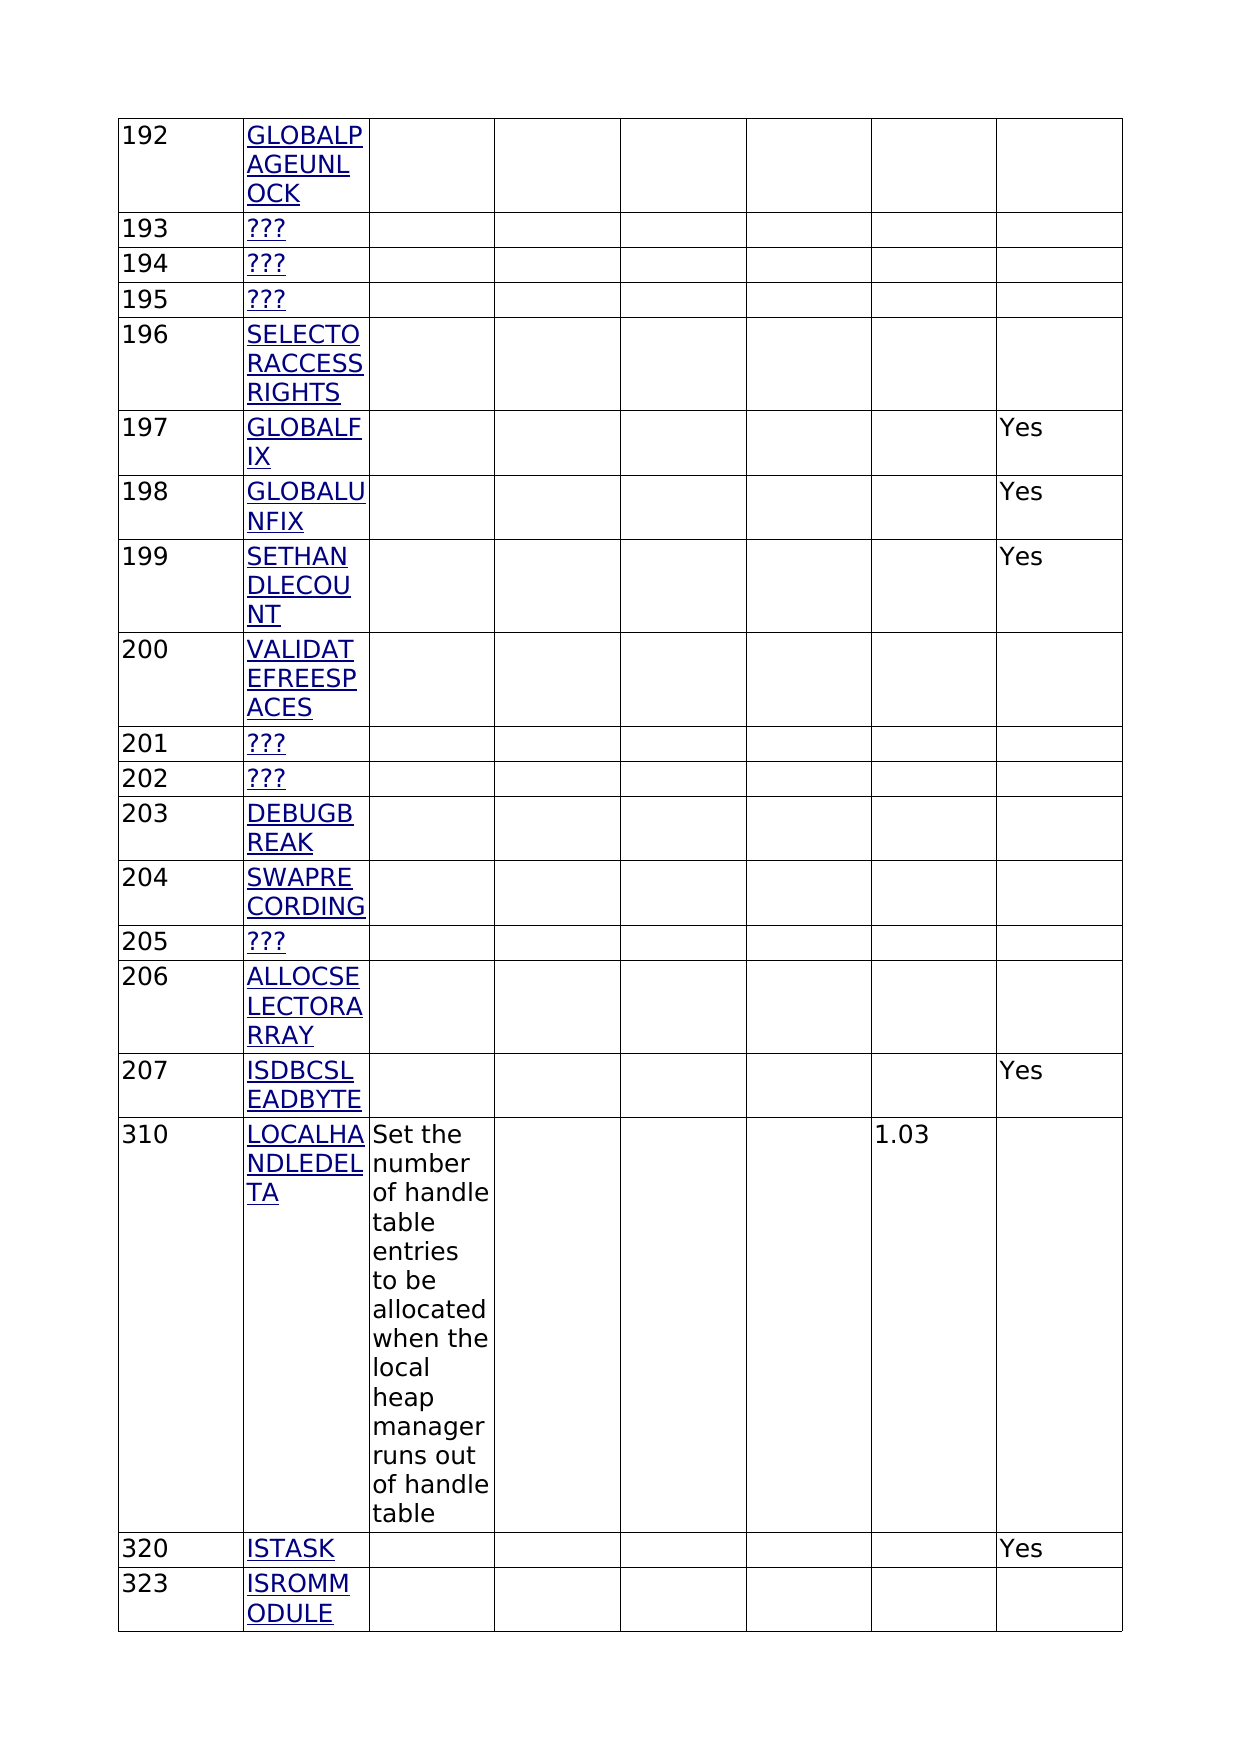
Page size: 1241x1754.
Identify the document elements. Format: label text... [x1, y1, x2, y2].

table_cell VALIDATEFREESPACES [244, 633, 369, 726]
table_cell [370, 248, 494, 282]
table_cell [621, 961, 746, 1053]
table_cell [872, 762, 996, 796]
table_cell [997, 633, 1122, 726]
table_cell [997, 119, 1122, 212]
table_cell [872, 1568, 996, 1631]
table_cell [370, 926, 494, 959]
table_cell [747, 861, 871, 924]
table_cell [747, 961, 871, 1053]
table_cell Set the number of handle table entries to be allocated when the local heap manager runs out of handle table [370, 1118, 494, 1532]
table_cell 198 [119, 476, 243, 539]
table_cell 323 [119, 1568, 243, 1631]
table_cell [370, 762, 494, 796]
table_cell [747, 633, 871, 726]
table_cell [621, 926, 746, 959]
table_cell [495, 248, 620, 282]
table_cell ??? [244, 926, 369, 959]
table_cell [747, 797, 871, 860]
table_cell [495, 318, 620, 410]
table_cell ??? [244, 248, 369, 282]
table_cell 194 [119, 248, 243, 282]
table_cell [997, 861, 1122, 924]
table_cell 195 [119, 283, 243, 317]
table_cell [872, 248, 996, 282]
table_cell 199 [119, 540, 243, 632]
table_cell [370, 727, 494, 761]
table_cell [495, 1533, 620, 1567]
table_cell GLOBALFIX [244, 411, 369, 474]
table_cell 192 [119, 119, 243, 212]
table_cell [621, 797, 746, 860]
table_cell [621, 1118, 746, 1532]
table_cell [495, 762, 620, 796]
table_cell GLOBALPAGEUNLOCK [244, 119, 369, 212]
table_cell [747, 762, 871, 796]
table_cell [621, 727, 746, 761]
table_cell [621, 283, 746, 317]
table_cell [872, 540, 996, 632]
table_cell 310 [119, 1118, 243, 1532]
table_cell [872, 961, 996, 1053]
table_cell 193 [119, 213, 243, 247]
table_cell [872, 633, 996, 726]
table_cell [747, 540, 871, 632]
table_cell [621, 411, 746, 474]
table_cell [747, 411, 871, 474]
table_cell [872, 797, 996, 860]
table_cell [495, 797, 620, 860]
table_cell Yes [997, 1054, 1122, 1117]
table_cell SWAPRECORDING [244, 861, 369, 924]
table_cell [747, 318, 871, 410]
table_cell GLOBALUNFIX [244, 476, 369, 539]
table_cell Yes [997, 411, 1122, 474]
table_cell ISDBCSLEADBYTE [244, 1054, 369, 1117]
table_cell [872, 283, 996, 317]
table_cell [621, 213, 746, 247]
table_cell [621, 540, 746, 632]
table_cell [495, 861, 620, 924]
table_cell [370, 411, 494, 474]
table_cell [495, 961, 620, 1053]
table_cell [872, 861, 996, 924]
table_cell [872, 411, 996, 474]
table_cell [997, 283, 1122, 317]
table_cell [621, 476, 746, 539]
table_cell [495, 633, 620, 726]
table_cell 203 [119, 797, 243, 860]
table_cell [997, 318, 1122, 410]
table_cell [747, 248, 871, 282]
table_cell ISTASK [244, 1533, 369, 1567]
table_cell [997, 213, 1122, 247]
table_cell ISROMMODULE [244, 1568, 369, 1631]
table_cell [370, 119, 494, 212]
table_cell [370, 797, 494, 860]
table_cell 197 [119, 411, 243, 474]
table_cell [495, 1568, 620, 1631]
table_cell [997, 926, 1122, 959]
table_cell [747, 1568, 871, 1631]
table_cell [621, 1568, 746, 1631]
table_cell [621, 248, 746, 282]
table_cell [621, 119, 746, 212]
table_cell [872, 213, 996, 247]
table_cell Yes [997, 1533, 1122, 1567]
table_cell [370, 318, 494, 410]
table_cell [495, 283, 620, 317]
table_cell 206 [119, 961, 243, 1053]
table_cell 202 [119, 762, 243, 796]
table_cell [747, 1533, 871, 1567]
table_cell [495, 727, 620, 761]
table_cell [997, 961, 1122, 1053]
table_cell [872, 318, 996, 410]
table_cell [370, 1533, 494, 1567]
table_cell [997, 762, 1122, 796]
table_cell 320 [119, 1533, 243, 1567]
table_cell [747, 476, 871, 539]
table_cell 201 [119, 727, 243, 761]
table_cell [621, 762, 746, 796]
table_cell Yes [997, 476, 1122, 539]
table_cell [621, 633, 746, 726]
table_cell [621, 861, 746, 924]
table_cell [370, 1568, 494, 1631]
table_cell [495, 1118, 620, 1532]
table_cell [747, 926, 871, 959]
table_cell 200 [119, 633, 243, 726]
table_cell [997, 248, 1122, 282]
table_cell [370, 540, 494, 632]
table_cell [997, 1568, 1122, 1631]
table_cell [621, 1533, 746, 1567]
table_cell SETHANDLECOUNT [244, 540, 369, 632]
table_cell [621, 1054, 746, 1117]
table_cell [495, 213, 620, 247]
table_cell 207 [119, 1054, 243, 1117]
table_cell Yes [997, 540, 1122, 632]
table_cell [997, 1118, 1122, 1532]
table_cell [872, 1054, 996, 1117]
table_cell [495, 411, 620, 474]
table_cell [621, 318, 746, 410]
table_cell [370, 861, 494, 924]
table_cell ??? [244, 283, 369, 317]
table_cell [997, 797, 1122, 860]
table_cell [747, 283, 871, 317]
table_cell [495, 476, 620, 539]
table_cell [872, 119, 996, 212]
table_cell [495, 1054, 620, 1117]
table_cell [370, 1054, 494, 1117]
table_cell 196 [119, 318, 243, 410]
table_cell [872, 476, 996, 539]
table_cell [495, 119, 620, 212]
table_cell [747, 727, 871, 761]
table_cell [872, 727, 996, 761]
table_cell [370, 213, 494, 247]
table_cell [370, 476, 494, 539]
table_cell ??? [244, 762, 369, 796]
table_cell [997, 727, 1122, 761]
table_cell [747, 1118, 871, 1532]
table_cell [747, 1054, 871, 1117]
table_cell [370, 633, 494, 726]
table_cell ALLOCSELECTORARRAY [244, 961, 369, 1053]
table_cell [495, 926, 620, 959]
table_cell ??? [244, 727, 369, 761]
table_cell LOCALHANDLEDELTA [244, 1118, 369, 1532]
table_cell [747, 213, 871, 247]
table_cell [495, 540, 620, 632]
table_cell [747, 119, 871, 212]
table_cell SELECTORACCESSRIGHTS [244, 318, 369, 410]
table_cell [370, 283, 494, 317]
table_cell [872, 926, 996, 959]
table_cell DEBUGBREAK [244, 797, 369, 860]
table_cell [370, 961, 494, 1053]
table_cell 204 [119, 861, 243, 924]
table_cell 205 [119, 926, 243, 959]
table_cell 1.03 [872, 1118, 996, 1532]
table_cell [872, 1533, 996, 1567]
table_cell ??? [244, 213, 369, 247]
